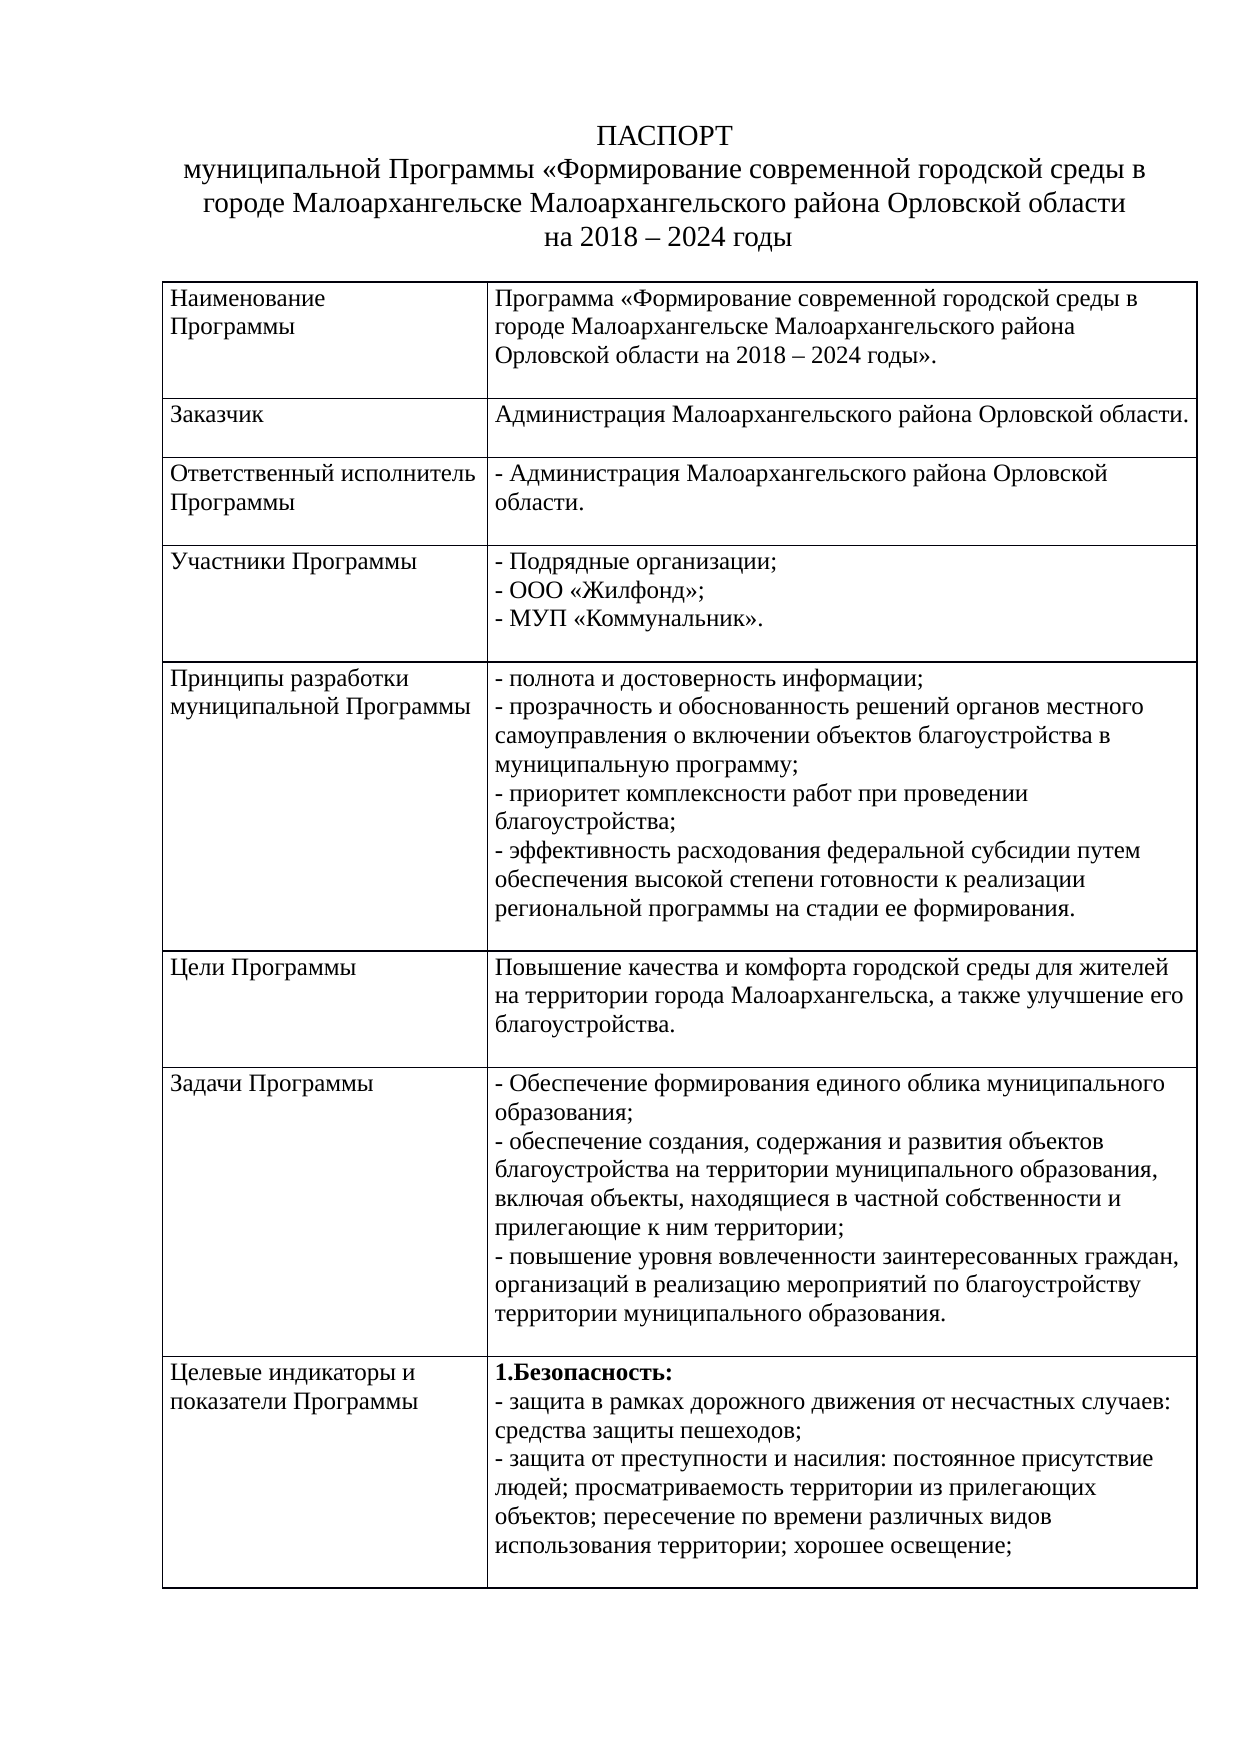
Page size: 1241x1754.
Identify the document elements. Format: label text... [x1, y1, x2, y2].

table_cell Безопасность: - защита в рамках дорожного движения от несчастных случаев: средства защиты пешеходов; - защита от преступности и насилия: постоянное присутствие людей; просматриваемость территории из прилегающих объектов; пересечение по времени различных видов использования территории; хорошее освещение; [488, 1357, 1196, 1587]
table_cell Принципы разработки муниципальной Программы [163, 663, 487, 950]
table_cell Администрация Малоархангельского района Орловской области. [488, 399, 1196, 457]
table_cell - полнота и достоверность информации; - прозрачность и обоснованность решений органов местного самоуправления о включении объектов благоустройства в муниципальную программу; - приоритет комплексности работ при проведении благоустройства; - эффективность расходования федеральной субсидии путем обеспечения высокой степени готовности к реализации региональной программы на стадии ее формирования. [488, 663, 1196, 950]
table_cell Целевые индикаторы и показатели Программы [163, 1357, 487, 1587]
table_cell - Обеспечение формирования единого облика муниципального образования; - обеспечение создания, содержания и развития объектов благоустройства на территории муниципального образования, включая объекты, находящиеся в частной собственности и прилегающие к ним территории; - повышение уровня вовлеченности заинтересованных граждан, организаций в реализацию мероприятий по благоустройству территории муниципального образования. [488, 1068, 1196, 1356]
table_cell Ответственный исполнитель Программы [163, 458, 487, 544]
table_cell - Администрация Малоархангельского района Орловской области. [488, 458, 1196, 544]
table_cell Участники Программы [163, 546, 487, 661]
text муниципальной Программы «Формирование современной городской среды в городе Малоархангельске Малоархангельского района Орловской области [177, 152, 1152, 219]
text ПАСПОРТ [177, 118, 1152, 152]
table_cell Заказчик [163, 399, 487, 457]
text на 2018 – 2024 годы [177, 219, 1152, 252]
table_cell Цели Программы [163, 952, 487, 1067]
table_header Программа «Формирование современной городской среды в городе Малоархангельске Малоархангельского района Орловской области на 2018 – 2024 годы». [488, 283, 1196, 398]
table_cell - Подрядные организации; - ООО «Жилфонд»; - МУП «Коммунальник». [488, 546, 1196, 661]
table_cell Повышение качества и комфорта городской среды для жителей на территории города Малоархангельска, а также улучшение его благоустройства. [488, 952, 1196, 1067]
table_header Наименование Программы [163, 283, 487, 398]
table_cell Задачи Программы [163, 1068, 487, 1356]
